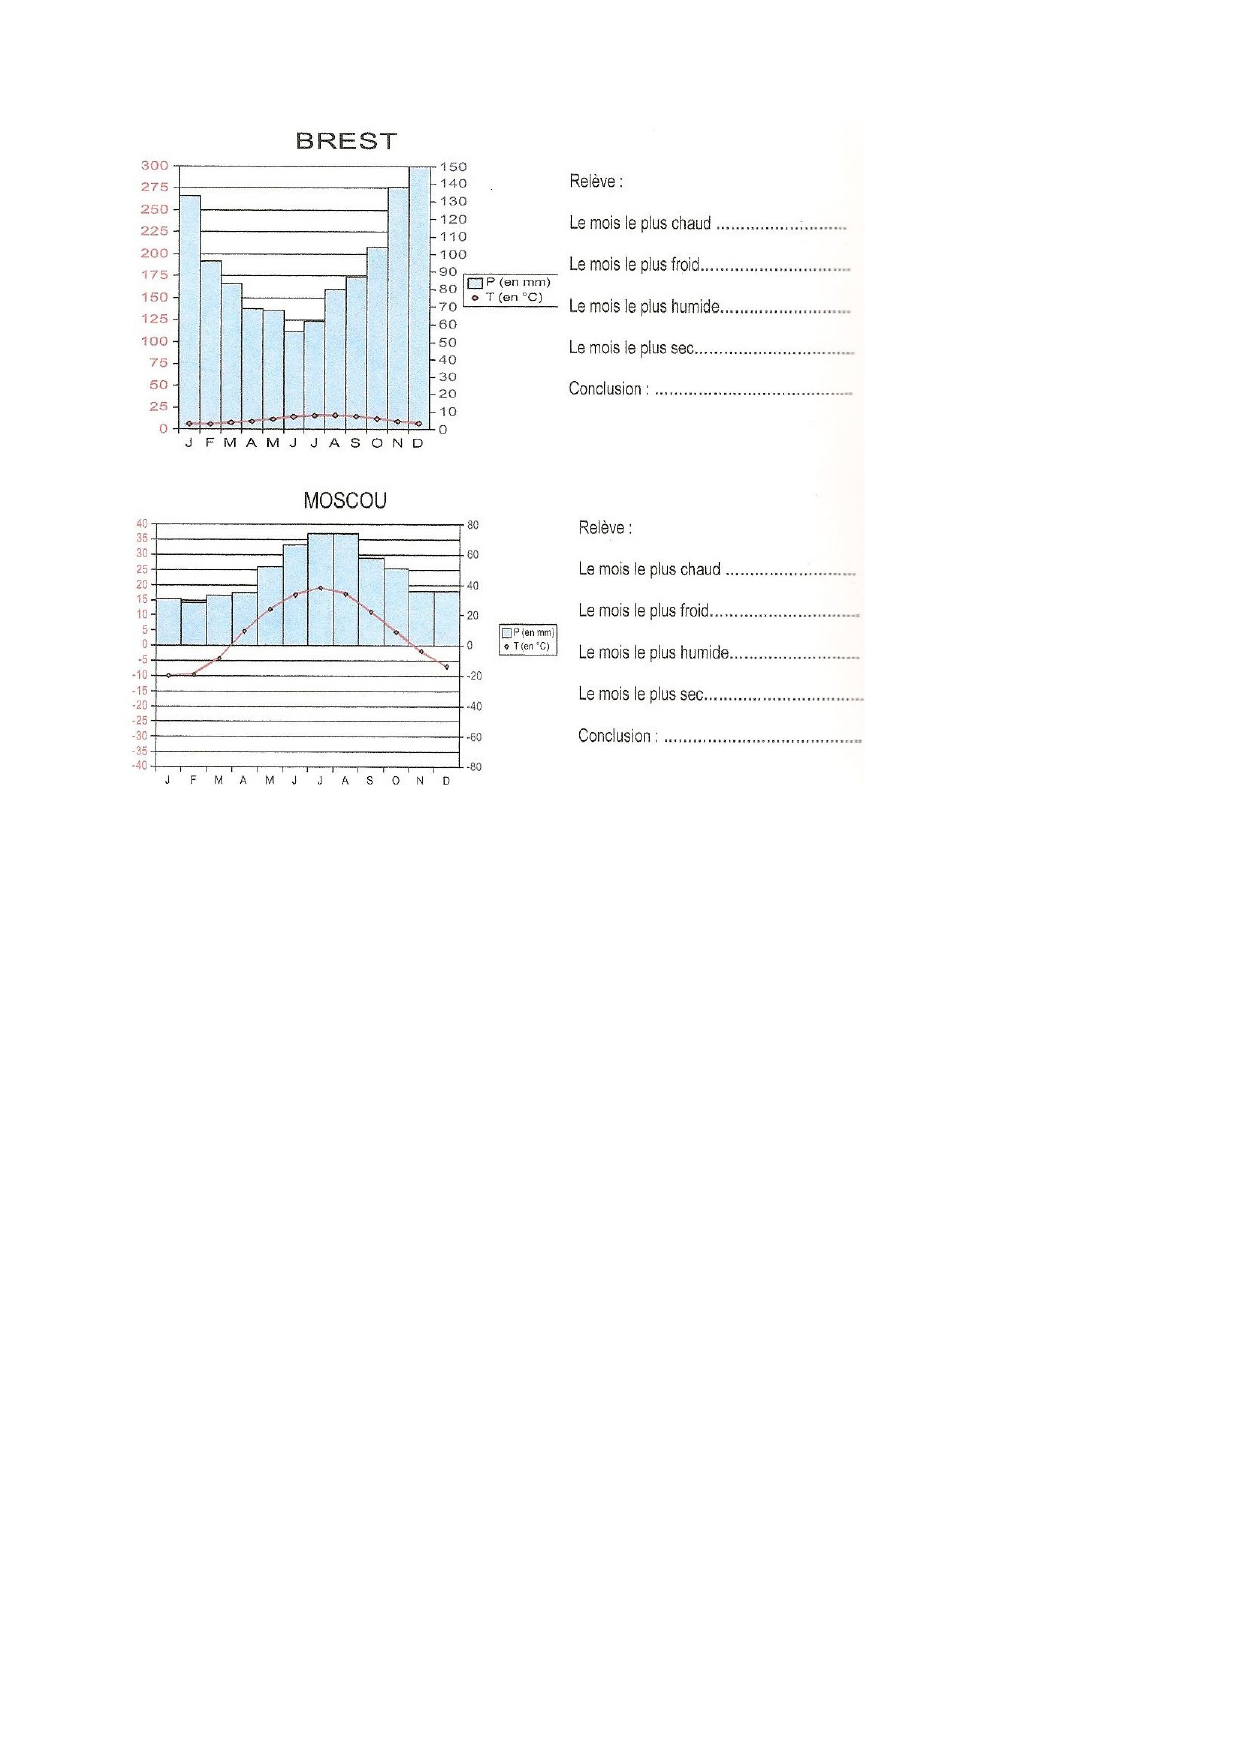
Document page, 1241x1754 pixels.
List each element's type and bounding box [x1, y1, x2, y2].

picture [122, 121, 865, 785]
